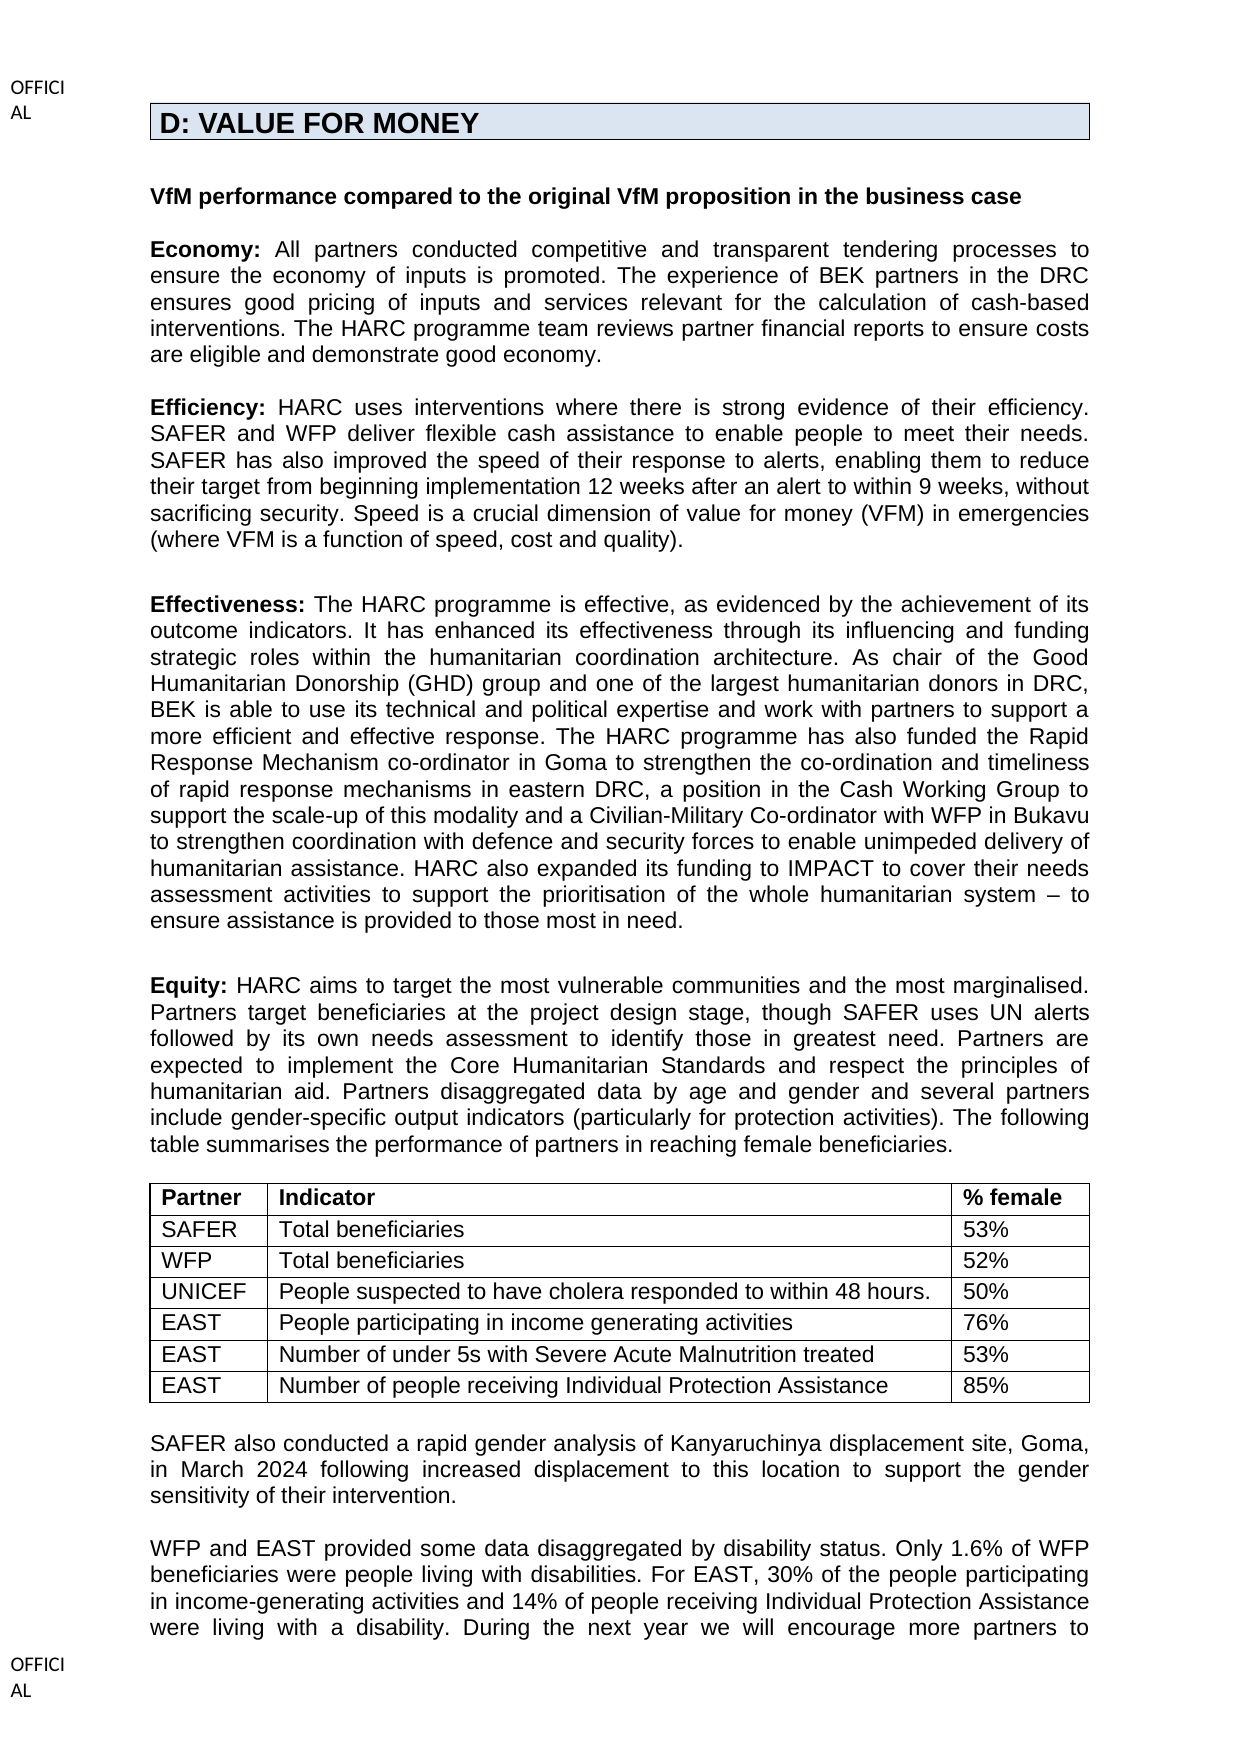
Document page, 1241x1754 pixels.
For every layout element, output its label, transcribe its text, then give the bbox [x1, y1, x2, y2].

table_cell 76% [952, 1309, 1089, 1339]
table_cell Total beneficiaries [268, 1247, 951, 1277]
table_cell EAST [151, 1341, 267, 1371]
table_cell 53% [952, 1341, 1089, 1371]
table_cell EAST [151, 1309, 267, 1339]
table_cell People participating in income generating activities [268, 1309, 951, 1339]
table_cell WFP [151, 1247, 267, 1277]
table_cell 53% [952, 1216, 1089, 1246]
text Equity: HARC aims to target the most vulnerable communities and the most marginalised. Partners target beneficiaries at the project design stage, though SAFER uses UN alerts followed by its own needs assessment to identify those in greatest need. Partners are expected to implement the Core Humanitarian Standards and respect the principles of humanitarian aid. Partners disaggregated data by age and gender and several partners include gender-specific output indicators (particularly for protection activities). The following table summarises the performance of partners in reaching female beneficiaries. [150, 972, 1090, 1157]
table_header % female [952, 1184, 1089, 1214]
table_cell Total beneficiaries [268, 1216, 951, 1246]
text Effectiveness: The HARC programme is effective, as evidenced by the achievement of its outcome indicators. It has enhanced its effectiveness through its influencing and funding strategic roles within the humanitarian coordination architecture. As chair of the Good Humanitarian Donorship (GHD) group and one of the largest humanitarian donors in DRC, BEK is able to use its technical and political expertise and work with partners to support a more efficient and effective response. The HARC programme has also funded the Rapid Response Mechanism co-ordinator in Goma to strengthen the co-ordination and timeliness of rapid response mechanisms in eastern DRC, a position in the Cash Working Group to support the scale-up of this modality and a Civilian-Military Co-ordinator with WFP in Bukavu to strengthen coordination with defence and security forces to enable unimpeded delivery of humanitarian assistance. HARC also expanded its funding to IMPACT to cover their needs assessment activities to support the prioritisation of the whole humanitarian system – to ensure assistance is provided to those most in need. [150, 591, 1090, 934]
text VfM performance compared to the original VfM proposition in the business case [150, 183, 1090, 209]
table_cell 85% [952, 1372, 1089, 1402]
table_cell UNICEF [151, 1278, 267, 1308]
table_header Indicator [268, 1184, 951, 1214]
text Economy: All partners conducted competitive and transparent tendering processes to ensure the economy of inputs is promoted. The experience of BEK partners in the DRC ensures good pricing of inputs and services relevant for the calculation of cash-based interventions. The HARC programme team reviews partner financial reports to ensure costs are eligible and demonstrate good economy. [150, 236, 1090, 368]
table_cell Number of people receiving Individual Protection Assistance [268, 1372, 951, 1402]
text WFP and EAST provided some data disaggregated by disability status. Only 1.6% of WFP beneficiaries were people living with disabilities. For EAST, 30% of the people participating in income-generating activities and 14% of people receiving Individual Protection Assistance were living with a disability. During the next year we will encourage more partners to [150, 1535, 1090, 1640]
table_cell 50% [952, 1278, 1089, 1308]
table_cell People suspected to have cholera responded to within 48 hours. [268, 1278, 951, 1308]
subtitle D: VALUE FOR MONEY [151, 104, 1089, 139]
table_header Partner [151, 1184, 267, 1214]
table_cell Number of under 5s with Severe Acute Malnutrition treated [268, 1341, 951, 1371]
table_cell SAFER [151, 1216, 267, 1246]
table_cell EAST [151, 1372, 267, 1402]
text Efficiency: HARC uses interventions where there is strong evidence of their efficiency. SAFER and WFP deliver flexible cash assistance to enable people to meet their needs. SAFER has also improved the speed of their response to alerts, enabling them to reduce their target from beginning implementation 12 weeks after an alert to within 9 weeks, without sacrificing security. Speed is a crucial dimension of value for money (VFM) in emergencies (where VFM is a function of speed, cost and quality). [150, 394, 1090, 552]
text SAFER also conducted a rapid gender analysis of Kanyaruchinya displacement site, Goma, in March 2024 following increased displacement to this location to support the gender sensitivity of their intervention. [150, 1429, 1090, 1508]
table_cell 52% [952, 1247, 1089, 1277]
